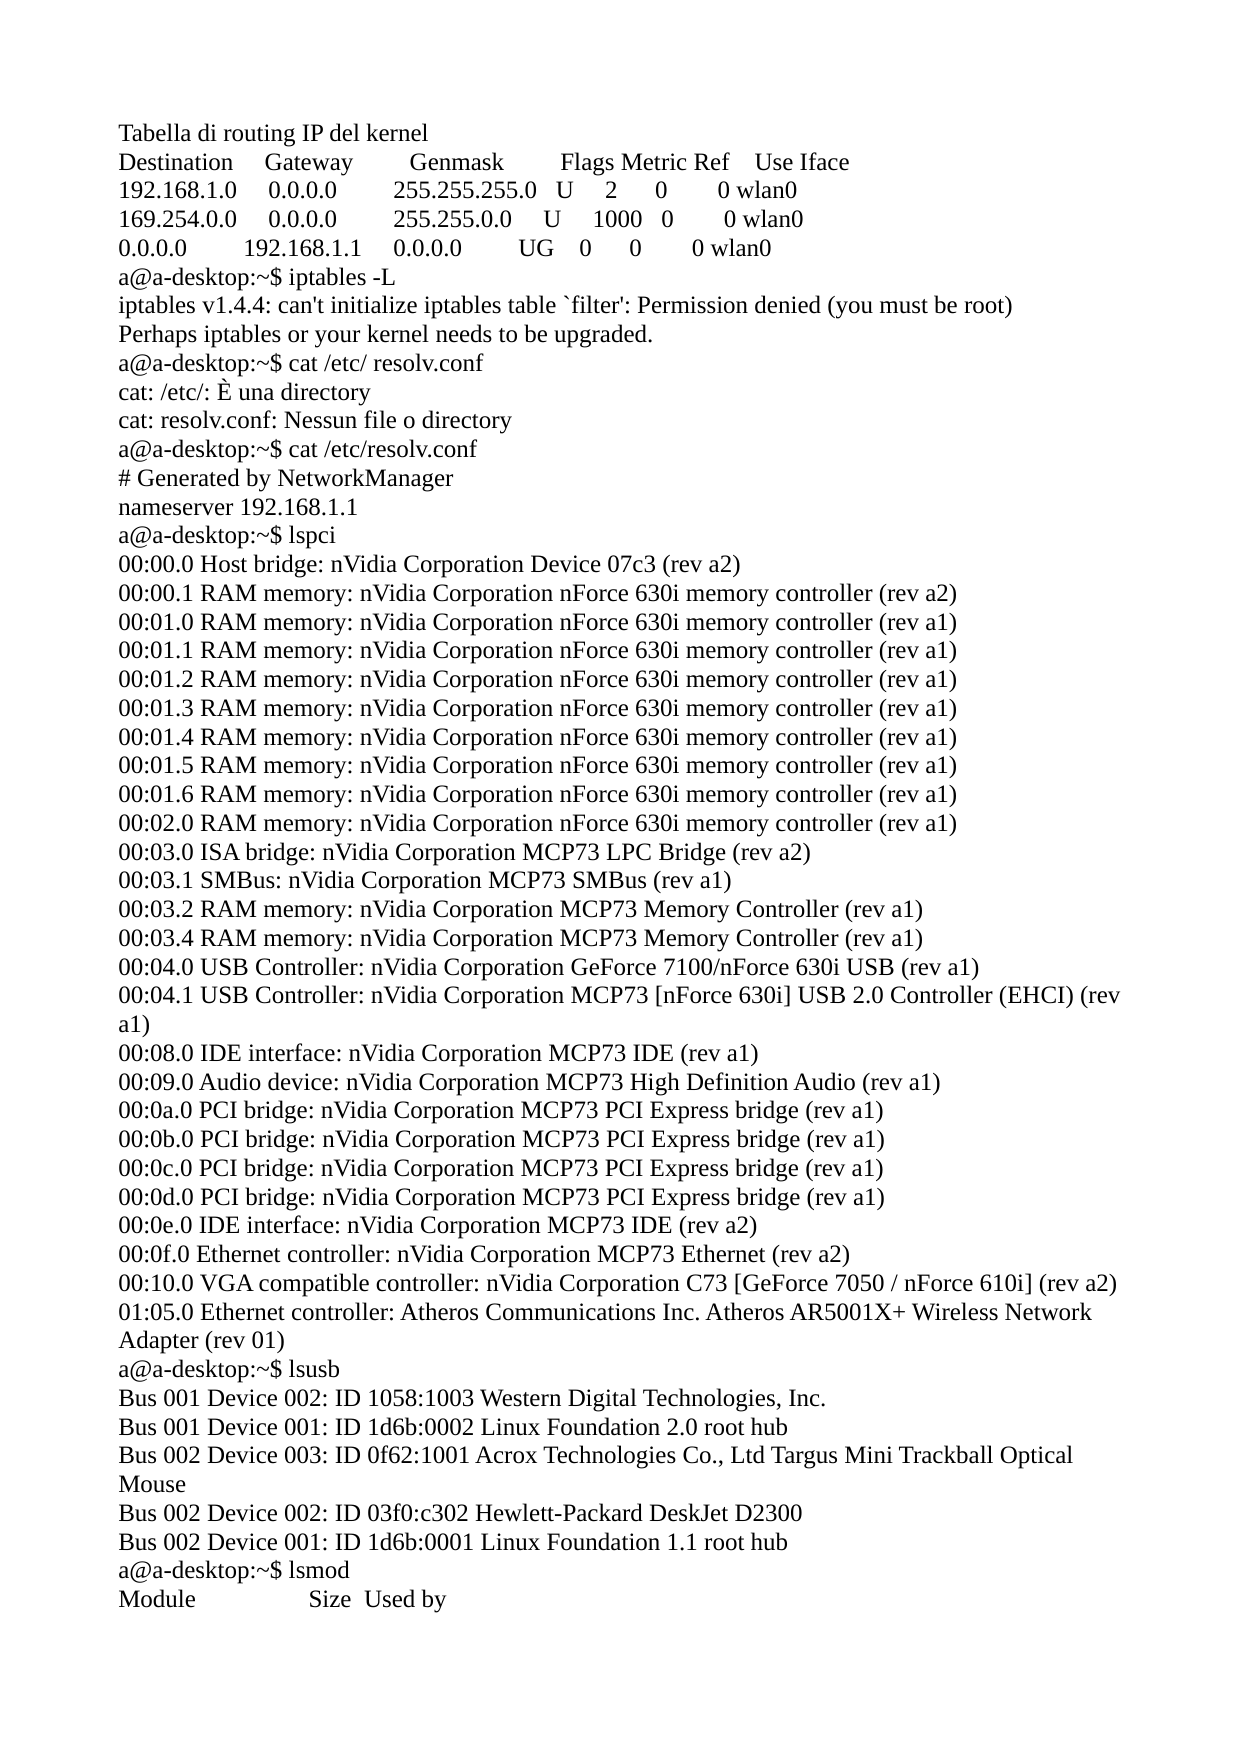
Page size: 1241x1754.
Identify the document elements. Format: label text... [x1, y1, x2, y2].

text a@a-desktop:~$ lsusb [118, 1354, 1122, 1383]
text 00:0a.0 PCI bridge: nVidia Corporation MCP73 PCI Express bridge (rev a1) [118, 1096, 1122, 1124]
text 00:01.1 RAM memory: nVidia Corporation nForce 630i memory controller (rev a1) [118, 636, 1122, 664]
text 00:0c.0 PCI bridge: nVidia Corporation MCP73 PCI Express bridge (rev a1) [118, 1153, 1122, 1182]
text 00:00.0 Host bridge: nVidia Corporation Device 07c3 (rev a2) [118, 549, 1122, 578]
text 00:03.0 ISA bridge: nVidia Corporation MCP73 LPC Bridge (rev a2) [118, 837, 1122, 866]
text Perhaps iptables or your kernel needs to be upgraded. [118, 319, 1122, 348]
text Bus 002 Device 001: ID 1d6b:0001 Linux Foundation 1.1 root hub [118, 1527, 1122, 1556]
text Module Size Used by [118, 1584, 1122, 1613]
text Bus 001 Device 002: ID 1058:1003 Western Digital Technologies, Inc. [118, 1383, 1122, 1412]
text 169.254.0.0 0.0.0.0 255.255.0.0 U 1000 0 0 wlan0 [118, 204, 1122, 233]
text Bus 002 Device 003: ID 0f62:1001 Acrox Technologies Co., Ltd Targus Mini Trackball Optical Mouse [118, 1441, 1122, 1498]
text 00:01.6 RAM memory: nVidia Corporation nForce 630i memory controller (rev a1) [118, 779, 1122, 808]
text 00:03.1 SMBus: nVidia Corporation MCP73 SMBus (rev a1) [118, 866, 1122, 894]
text Bus 001 Device 001: ID 1d6b:0002 Linux Foundation 2.0 root hub [118, 1412, 1122, 1441]
text iptables v1.4.4: can't initialize iptables table `filter': Permission denied (you must be root) [118, 291, 1122, 319]
text 00:0f.0 Ethernet controller: nVidia Corporation MCP73 Ethernet (rev a2) [118, 1239, 1122, 1268]
text 00:04.0 USB Controller: nVidia Corporation GeForce 7100/nForce 630i USB (rev a1) [118, 952, 1122, 981]
text cat: resolv.conf: Nessun file o directory [118, 406, 1122, 434]
text 00:08.0 IDE interface: nVidia Corporation MCP73 IDE (rev a1) [118, 1038, 1122, 1067]
text 00:04.1 USB Controller: nVidia Corporation MCP73 [nForce 630i] USB 2.0 Controller (EHCI) (rev a1) [118, 981, 1122, 1038]
text nameserver 192.168.1.1 [118, 492, 1122, 521]
text 00:03.4 RAM memory: nVidia Corporation MCP73 Memory Controller (rev a1) [118, 923, 1122, 952]
text a@a-desktop:~$ lsmod [118, 1556, 1122, 1584]
text Bus 002 Device 002: ID 03f0:c302 Hewlett-Packard DeskJet D2300 [118, 1498, 1122, 1527]
text 00:01.0 RAM memory: nVidia Corporation nForce 630i memory controller (rev a1) [118, 607, 1122, 636]
text 00:10.0 VGA compatible controller: nVidia Corporation C73 [GeForce 7050 / nForce 610i] (rev a2) [118, 1268, 1122, 1297]
text 00:01.4 RAM memory: nVidia Corporation nForce 630i memory controller (rev a1) [118, 722, 1122, 751]
text 00:03.2 RAM memory: nVidia Corporation MCP73 Memory Controller (rev a1) [118, 894, 1122, 923]
text a@a-desktop:~$ cat /etc/ resolv.conf [118, 348, 1122, 377]
text a@a-desktop:~$ lspci [118, 521, 1122, 549]
text a@a-desktop:~$ cat /etc/resolv.conf [118, 434, 1122, 463]
text 192.168.1.0 0.0.0.0 255.255.255.0 U 2 0 0 wlan0 [118, 176, 1122, 204]
text 01:05.0 Ethernet controller: Atheros Communications Inc. Atheros AR5001X+ Wireless Network Adapter (rev 01) [118, 1297, 1122, 1354]
text cat: /etc/: È una directory [118, 377, 1122, 406]
text a@a-desktop:~$ iptables -L [118, 262, 1122, 291]
text 00:09.0 Audio device: nVidia Corporation MCP73 High Definition Audio (rev a1) [118, 1067, 1122, 1096]
text 00:00.1 RAM memory: nVidia Corporation nForce 630i memory controller (rev a2) [118, 578, 1122, 607]
text 00:01.2 RAM memory: nVidia Corporation nForce 630i memory controller (rev a1) [118, 664, 1122, 693]
text Tabella di routing IP del kernel [118, 118, 1122, 147]
text Destination Gateway Genmask Flags Metric Ref Use Iface [118, 147, 1122, 176]
text 00:0b.0 PCI bridge: nVidia Corporation MCP73 PCI Express bridge (rev a1) [118, 1124, 1122, 1153]
text 00:0d.0 PCI bridge: nVidia Corporation MCP73 PCI Express bridge (rev a1) [118, 1182, 1122, 1211]
text 00:01.3 RAM memory: nVidia Corporation nForce 630i memory controller (rev a1) [118, 693, 1122, 722]
text # Generated by NetworkManager [118, 463, 1122, 492]
text 00:02.0 RAM memory: nVidia Corporation nForce 630i memory controller (rev a1) [118, 808, 1122, 837]
text 00:0e.0 IDE interface: nVidia Corporation MCP73 IDE (rev a2) [118, 1211, 1122, 1239]
text 00:01.5 RAM memory: nVidia Corporation nForce 630i memory controller (rev a1) [118, 751, 1122, 779]
text 0.0.0.0 192.168.1.1 0.0.0.0 UG 0 0 0 wlan0 [118, 233, 1122, 262]
